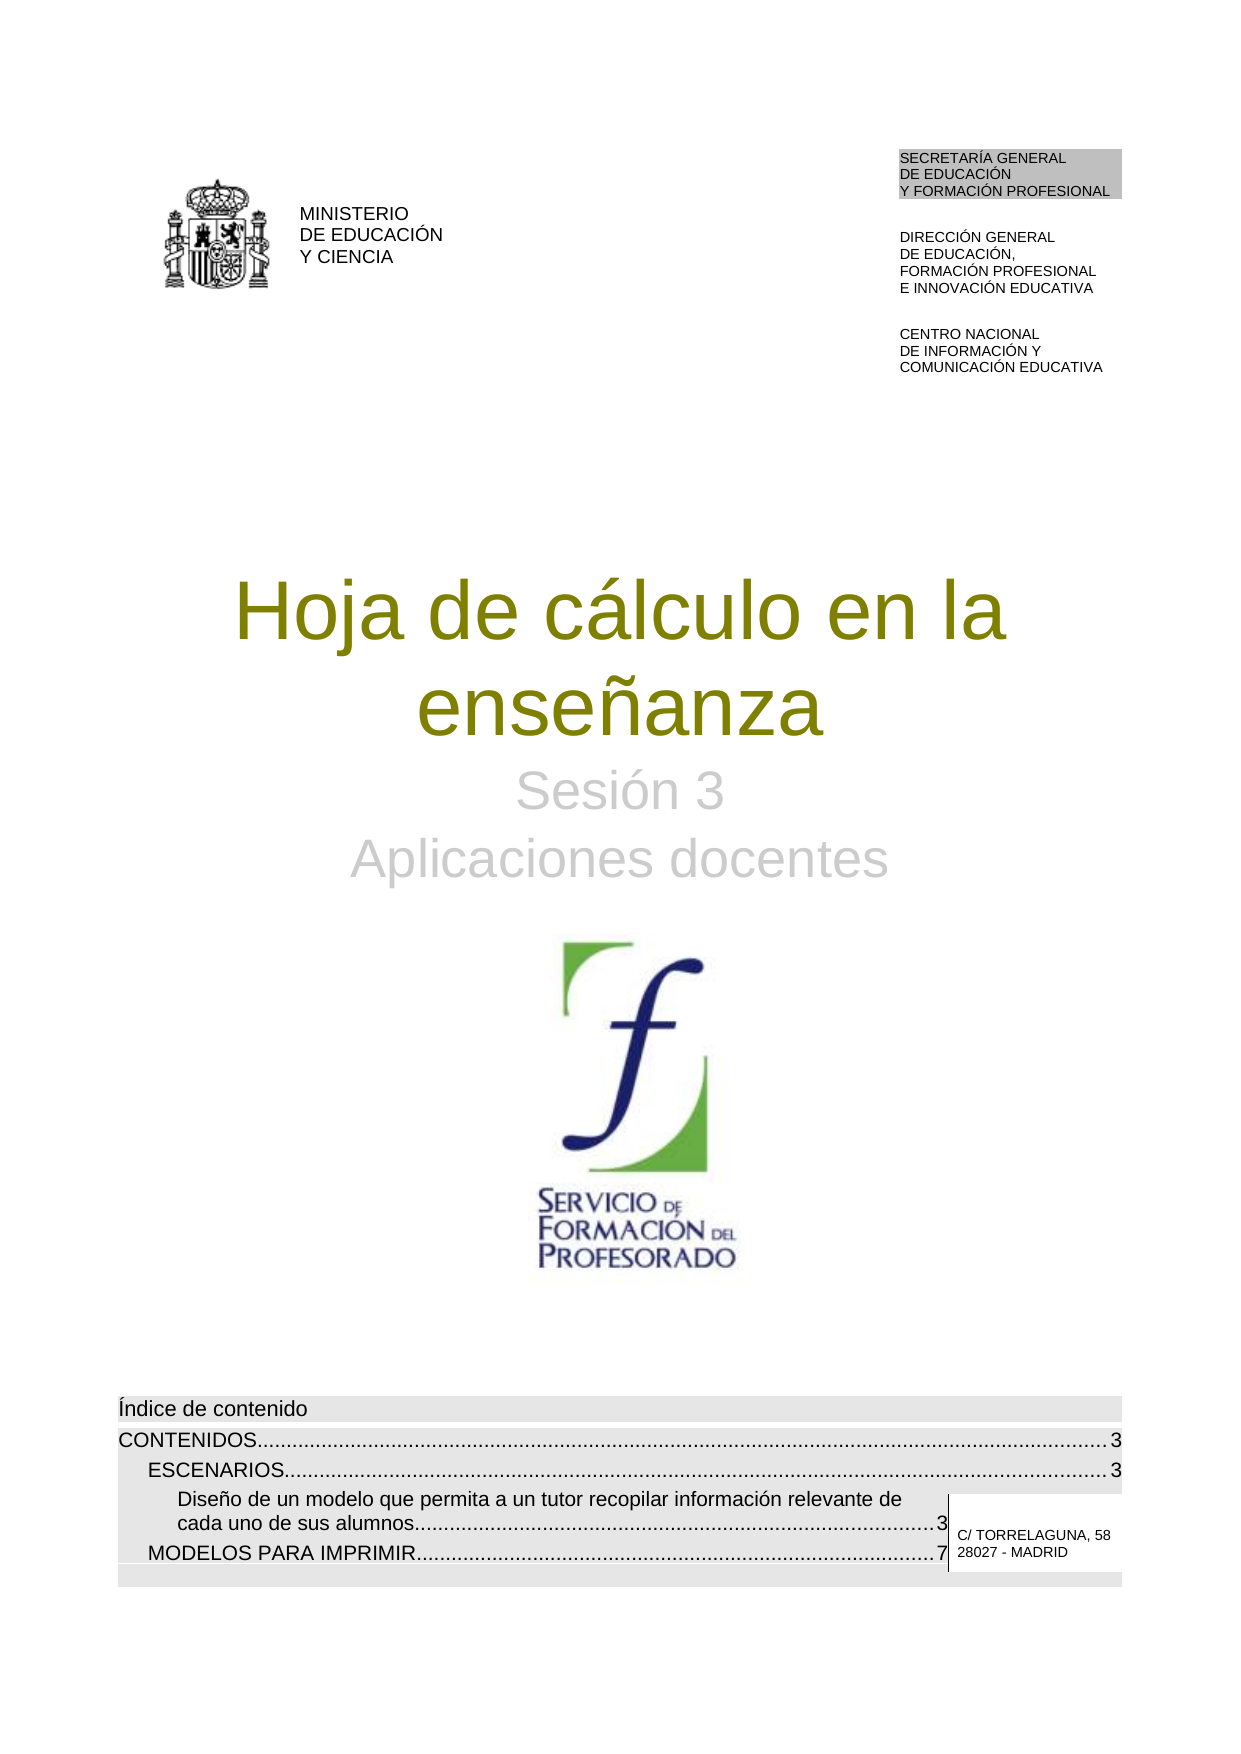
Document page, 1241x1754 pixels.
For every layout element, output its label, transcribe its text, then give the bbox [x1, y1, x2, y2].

text C/ TORRELAGUNA, 58 28027 - MADRID [957, 1527, 1141, 1560]
text Diseño de un modelo que permita a un tutor recopilar información relevante de cada uno de sus alumnos 3 [177, 1487, 1122, 1535]
text [949, 1494, 1150, 1572]
text MODELOS PARA IMPRIMIR 7 [148, 1541, 948, 1565]
text CONTENIDOS 3 [118, 1427, 1122, 1451]
table_header SECRETARÍA GENERAL DE EDUCACIÓN Y FORMACIÓN PROFESIONAL DIRECCIÓN GENERAL DE EDUCACIÓN, FORMACIÓN PROFESIONAL E INNOVACIÓN EDUCATIVA CENTRO NACIONAL DE INFORMACIÓN Y COMUNICACIÓN EDUCATIVA [900, 199, 1122, 405]
picture [527, 933, 753, 1290]
text Hoja de cálculo en la enseñanza [118, 561, 1122, 753]
text ESCENARIOS 3 [148, 1457, 1122, 1481]
picture [148, 174, 284, 302]
text Índice de contenido [118, 1396, 1122, 1422]
text Sesión 3 [118, 759, 1122, 821]
text Aplicaciones docentes [118, 827, 1122, 889]
table_header MINISTERIO DE EDUCACIÓN Y CIENCIA [299, 149, 899, 405]
table_header [118, 149, 299, 405]
